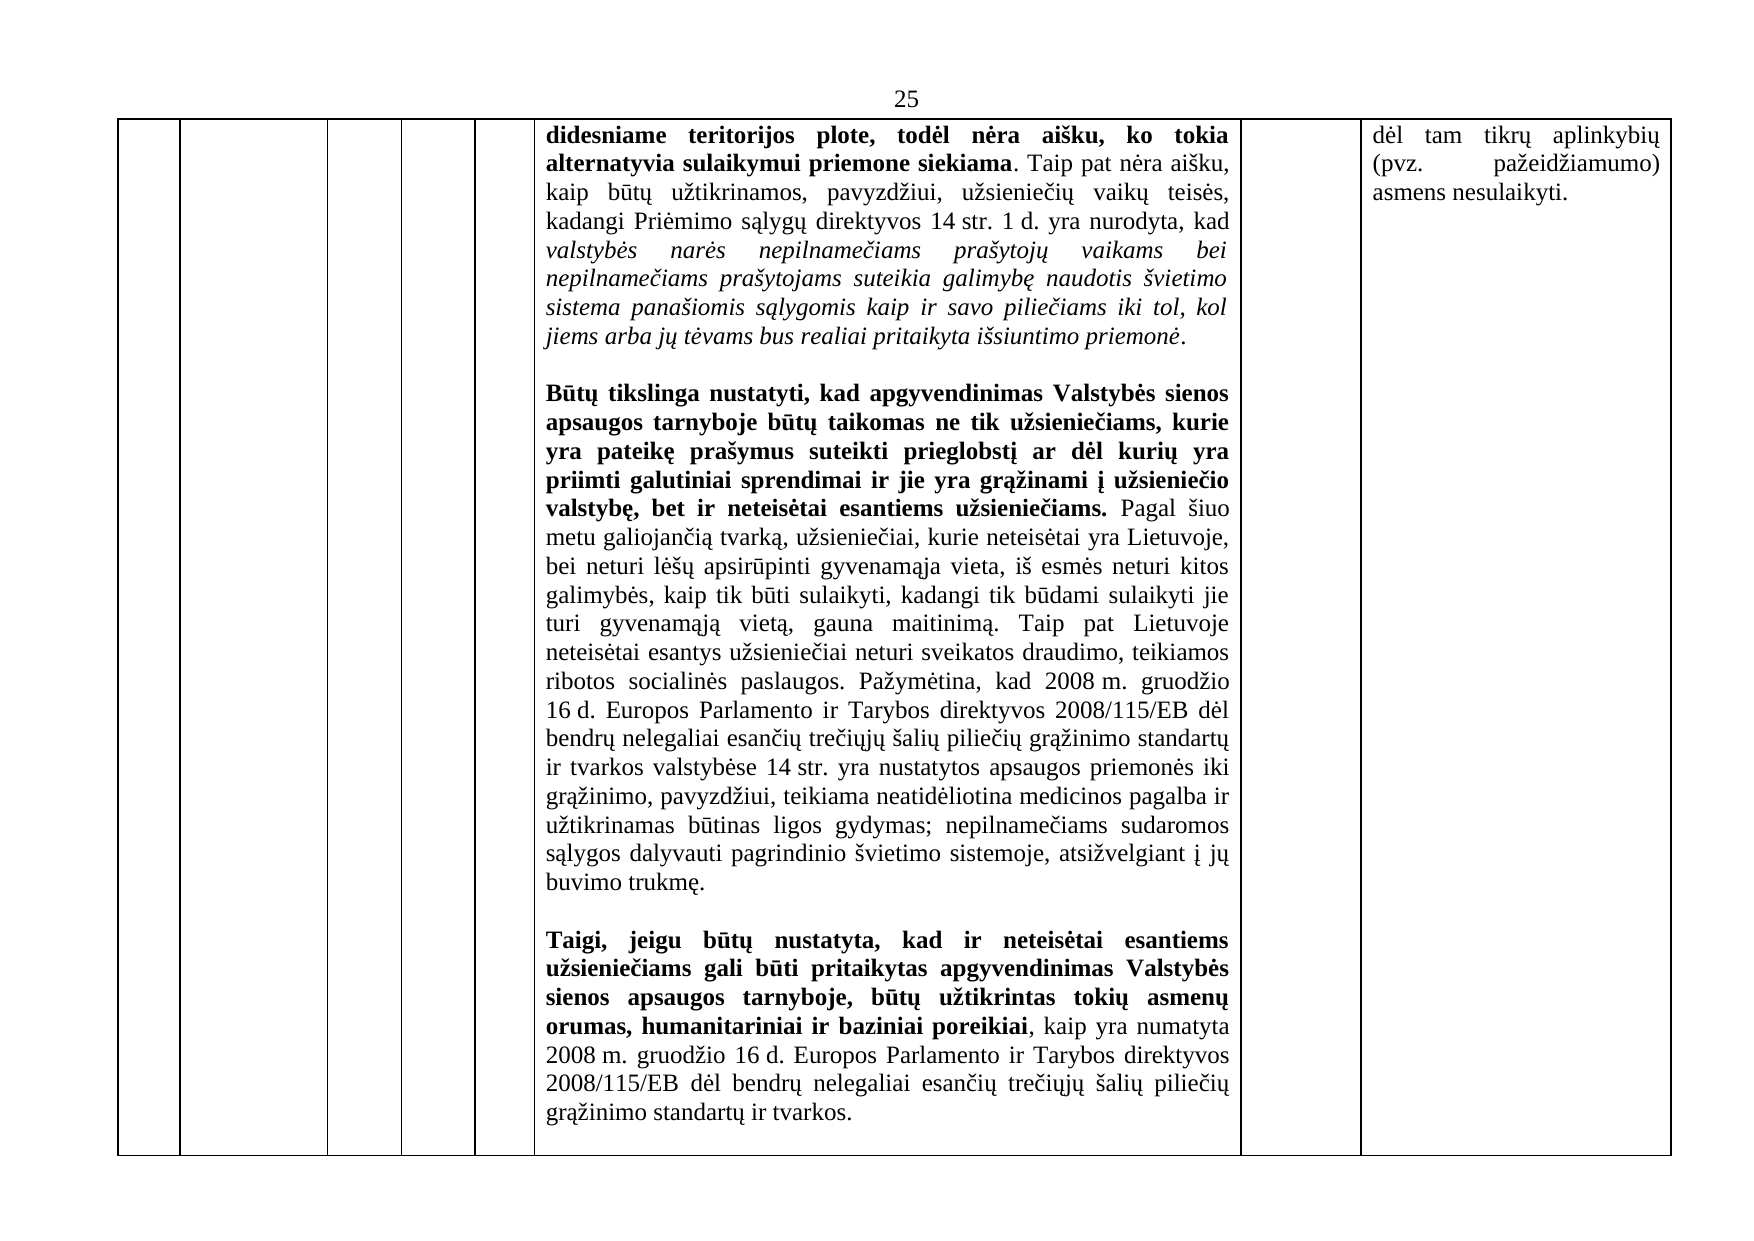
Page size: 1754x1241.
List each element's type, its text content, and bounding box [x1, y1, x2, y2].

table_cell [402, 120, 474, 1155]
table_cell didesniame teritorijos plote, todėl nėra aišku, ko tokia alternatyvia sulaikymui priemone siekiama. Taip pat nėra aišku, kaip būtų užtikrinamos, pavyzdžiui, užsieniečių vaikų teisės, kadangi Priėmimo sąlygų direktyvos 14 str. 1 d. yra nurodyta, kad valstybės narės nepilnamečiams prašytojų vaikams bei nepilnamečiams prašytojams suteikia galimybę naudotis švietimo sistema panašiomis sąlygomis kaip ir savo piliečiams iki tol, kol jiems arba jų tėvams bus realiai pritaikyta išsiuntimo priemonė. Būtų tikslinga nustatyti, kad apgyvendinimas Valstybės sienos apsaugos tarnyboje būtų taikomas ne tik užsieniečiams, kurie yra pateikę prašymus suteikti prieglobstį ar dėl kurių yra priimti galutiniai sprendimai ir jie yra grąžinami į užsieniečio valstybę, bet ir neteisėtai esantiems užsieniečiams. Pagal šiuo metu galiojančią tvarką, užsieniečiai, kurie neteisėtai yra Lietuvoje, bei neturi lėšų apsirūpinti gyvenamąja vieta, iš esmės neturi kitos galimybės, kaip tik būti sulaikyti, kadangi tik būdami sulaikyti jie turi gyvenamąją vietą, gauna maitinimą. Taip pat Lietuvoje neteisėtai esantys užsieniečiai neturi sveikatos draudimo, teikiamos ribotos socialinės paslaugos. Pažymėtina, kad 2008 m. gruodžio 16 d. Europos Parlamento ir Tarybos direktyvos 2008/115/EB dėl bendrų nelegaliai esančių trečiųjų šalių piliečių grąžinimo standartų ir tvarkos valstybėse 14 str. yra nustatytos apsaugos priemonės iki grąžinimo, pavyzdžiui, teikiama neatidėliotina medicinos pagalba ir užtikrinamas būtinas ligos gydymas; nepilnamečiams sudaromos sąlygos dalyvauti pagrindinio švietimo sistemoje, atsižvelgiant į jų buvimo trukmę. Taigi, jeigu būtų nustatyta, kad ir neteisėtai esantiems užsieniečiams gali būti pritaikytas apgyvendinimas Valstybės sienos apsaugos tarnyboje, būtų užtikrintas tokių asmenų orumas, humanitariniai ir baziniai poreikiai, kaip yra numatyta 2008 m. gruodžio 16 d. Europos Parlamento ir Tarybos direktyvos 2008/115/EB dėl bendrų nelegaliai esančių trečiųjų šalių piliečių grąžinimo standartų ir tvarkos. [535, 120, 1240, 1155]
table_cell [181, 120, 327, 1155]
table_cell [1242, 120, 1360, 1155]
table_cell dėl tam tikrų aplinkybių (pvz. pažeidžiamumo) asmens nesulaikyti. [1362, 120, 1670, 1155]
table_cell [476, 120, 534, 1155]
table_cell [328, 120, 401, 1155]
table_cell [119, 120, 179, 1155]
